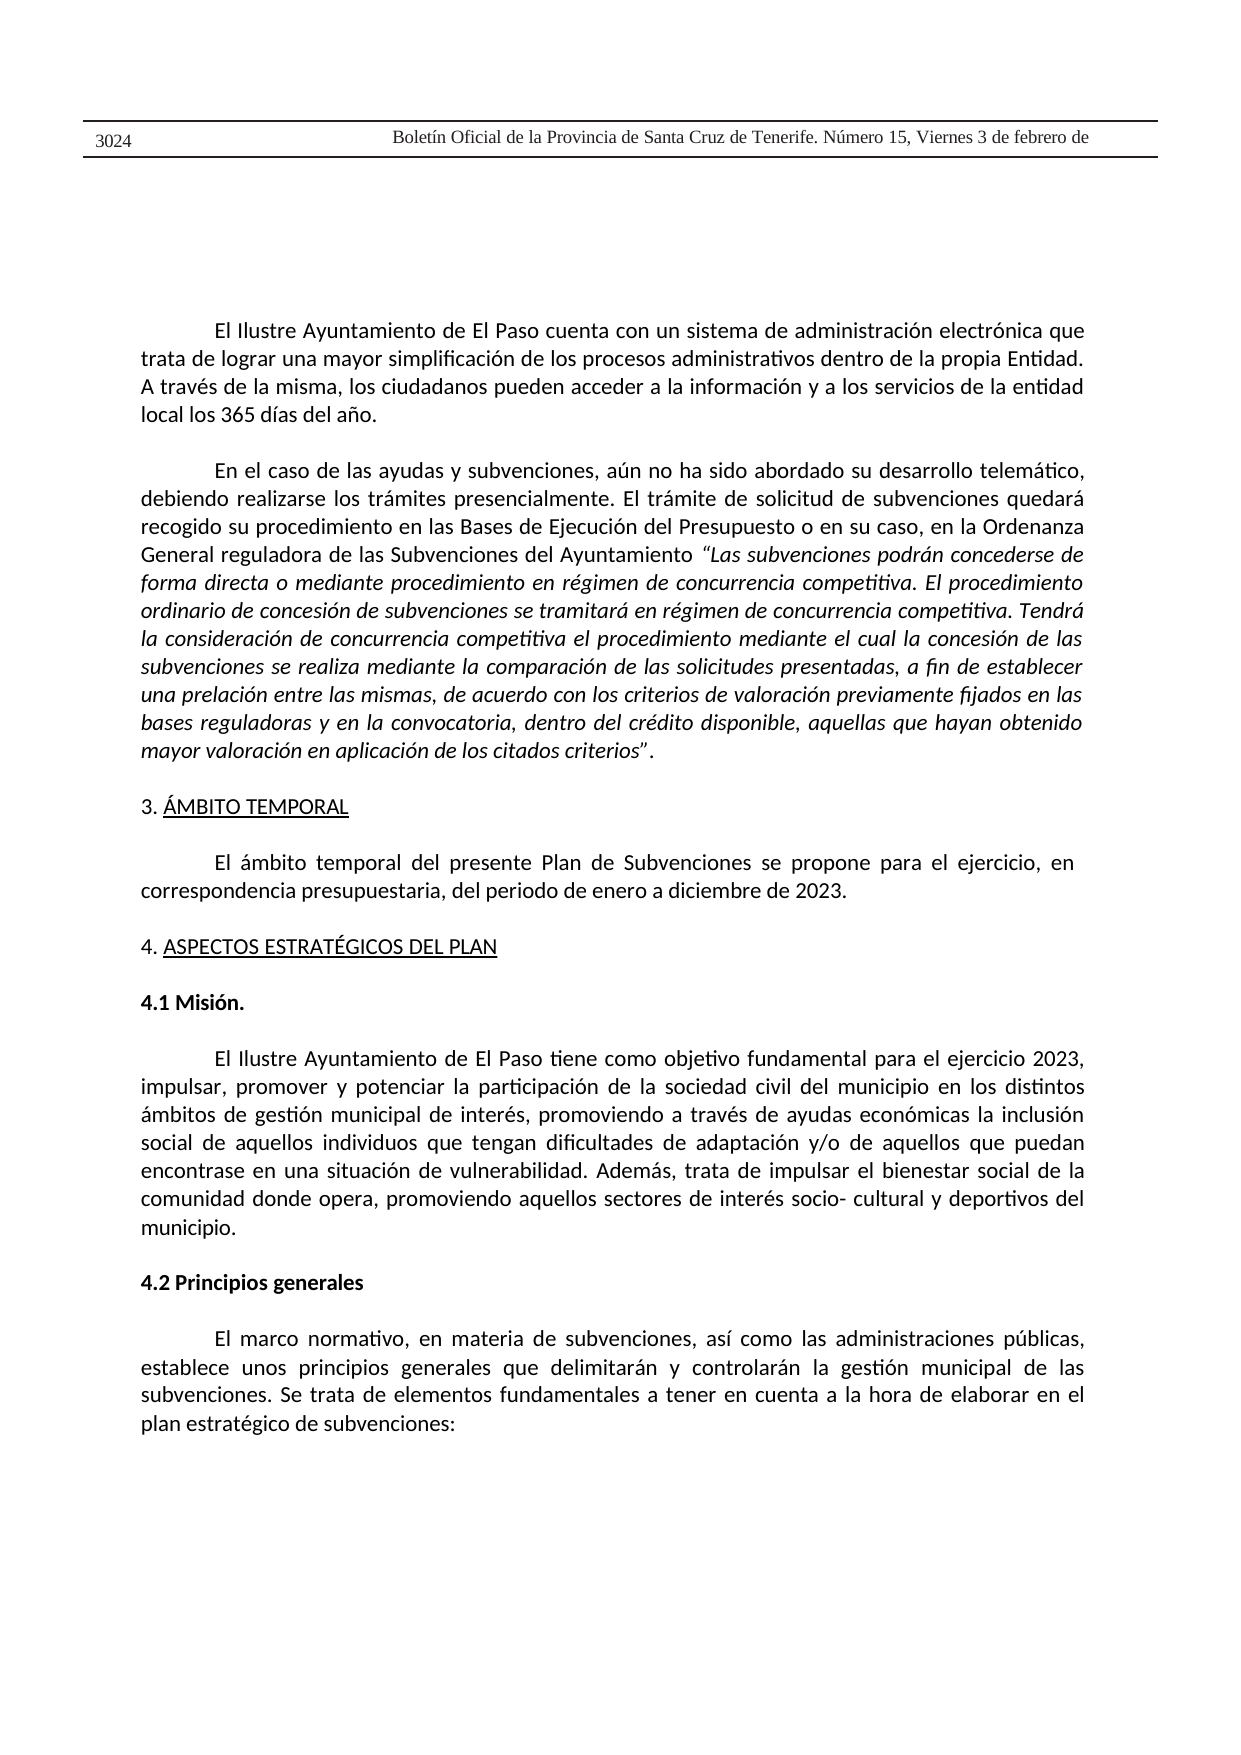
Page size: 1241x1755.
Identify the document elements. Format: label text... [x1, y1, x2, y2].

text En el caso de las ayudas y subvenciones, aún no ha sido abordado su desarrollo telemático, debiendo realizarse los trámites presencialmente. El trámite de solicitud de subvenciones quedará recogido su procedimiento en las Bases de Ejecución del Presupuesto o en su caso, en la Ordenanza General reguladora de las Subvenciones del Ayuntamiento “Las subvenciones podrán concederse de forma directa o mediante procedimiento en régimen de concurrencia competitiva. El procedimiento ordinario de concesión de subvenciones se tramitará en régimen de concurrencia competitiva. Tendrá la consideración de concurrencia competitiva el procedimiento mediante el cual la concesión de las subvenciones se realiza mediante la comparación de las solicitudes presentadas, a fin de establecer una prelación entre las mismas, de acuerdo con los criterios de valoración previamente fijados en las bases reguladoras y en la convocatoria, dentro del crédito disponible, aquellas que hayan obtenido mayor valoración en aplicación de los citados criterios”. [141, 456, 1087, 764]
text El Ilustre Ayuntamiento de El Paso cuenta con un sistema de administración electrónica que trata de lograr una mayor simplificación de los procesos administrativos dentro de la propia Entidad. A través de la misma, los ciudadanos pueden acceder a la información y a los servicios de la entidad local los 365 días del año. [141, 316, 1087, 428]
list Principios generales [141, 1268, 1136, 1297]
list ÁMBITO TEMPORAL [141, 792, 1136, 820]
list Misión. [141, 988, 1136, 1016]
list ASPECTOS ESTRATÉGICOS DEL PLAN [141, 932, 1136, 960]
text El ámbito temporal del presente Plan de Subvenciones se propone para el ejercicio, en correspondencia presupuestaria, del periodo de enero a diciembre de 2023. [141, 848, 1136, 904]
text El Ilustre Ayuntamiento de El Paso tiene como objetivo fundamental para el ejercicio 2023, impulsar, promover y potenciar la participación de la sociedad civil del municipio en los distintos ámbitos de gestión municipal de interés, promoviendo a través de ayudas económicas la inclusión social de aquellos individuos que tengan dificultades de adaptación y/o de aquellos que puedan encontrase en una situación de vulnerabilidad. Además, trata de impulsar el bienestar social de la comunidad donde opera, promoviendo aquellos sectores de interés socio- cultural y deportivos del municipio. [141, 1044, 1086, 1241]
text El marco normativo, en materia de subvenciones, así como las administraciones públicas, establece unos principios generales que delimitarán y controlarán la gestión municipal de las subvenciones. Se trata de elementos fundamentales a tener en cuenta a la hora de elaborar en el plan estratégico de subvenciones: [141, 1324, 1086, 1437]
